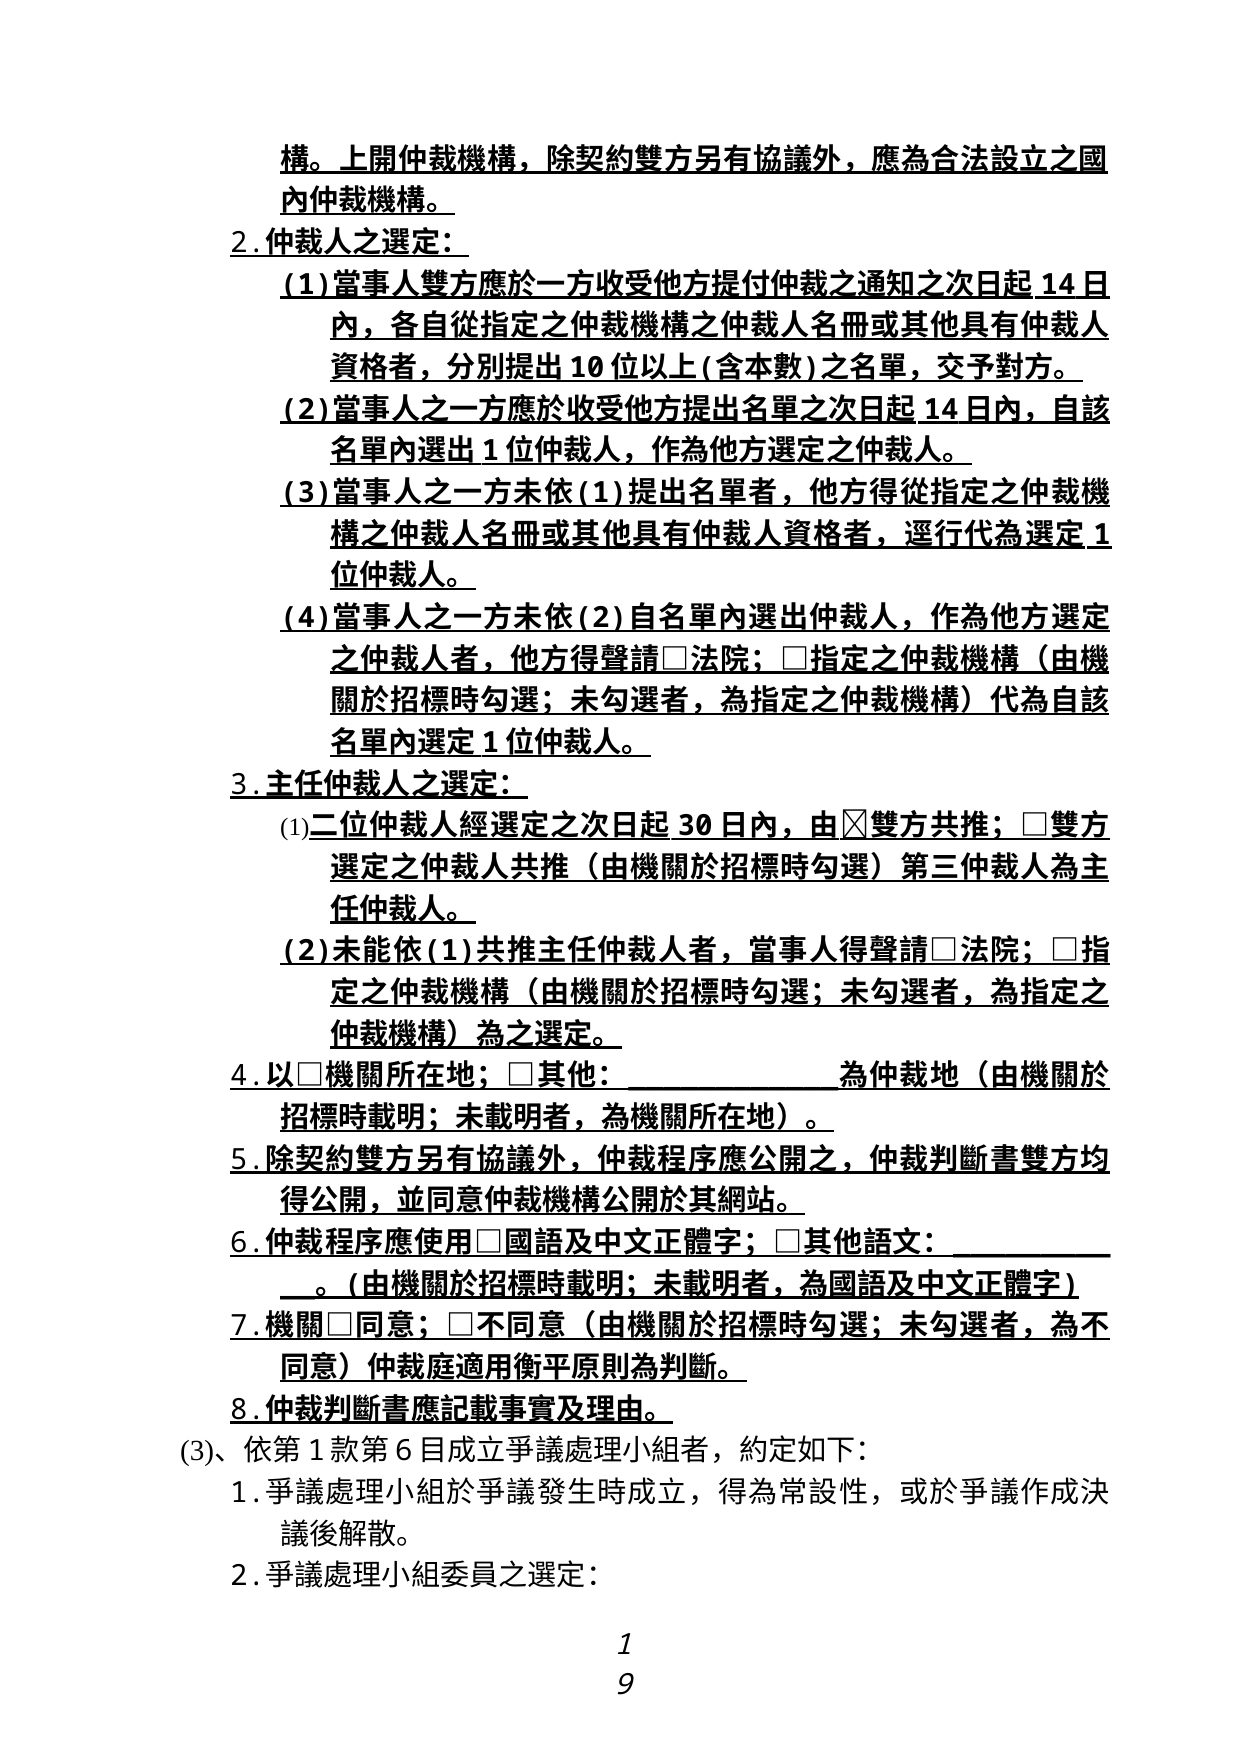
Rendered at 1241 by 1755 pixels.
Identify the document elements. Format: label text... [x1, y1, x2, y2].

list 定之仲裁機構（由機關於招標時勾選；未勾選者，為指定之仲裁機構）為之選定。 [280, 965, 1110, 1052]
list 主任仲裁人之選定： [230, 761, 1110, 802]
list 以□機關所在地；□其他：____________為仲裁地（由機關於 [230, 1052, 1110, 1088]
list 構。上開仲裁機構，除契約雙方另有協議外，應為合法設立之國內仲裁機構。 [230, 136, 1110, 219]
list 當事人之一方未依(1)提出名單者，他方得從指定之仲裁機 [280, 469, 1110, 505]
list 同意）仲裁庭適用衡平原則為判斷。 [230, 1340, 1110, 1386]
list 當事人之一方應於收受他方提出名單之次日起14日內，自該名單內選出1位仲裁人，作為他方選定之仲裁人。 [280, 386, 1110, 469]
list 仲裁判斷書應記載事實及理由。 [230, 1386, 1110, 1427]
list 之仲裁人者，他方得聲請□法院；□指定之仲裁機構（由機關於招標時勾選；未勾選者，為指定之仲裁機構）代為自該名單內選定1位仲裁人。 [280, 632, 1110, 761]
list 仲裁人之選定： [230, 219, 1110, 261]
list 構之仲裁人名冊或其他具有仲裁人資格者，逕行代為選定1位仲裁人。 [280, 507, 1110, 594]
list 當事人之一方未依(2)自名單內選出仲裁人，作為他方選定 [280, 594, 1110, 630]
list 未能依(1)共推主任仲裁人者，當事人得聲請□法院；□指 [280, 927, 1110, 963]
list 招標時載明；未載明者，為機關所在地）。 [230, 1090, 1110, 1136]
list 二位仲裁人經選定之次日起30日內，由雙方共推；□雙方選定之仲裁人共推（由機關於招標時勾選）第三仲裁人為主任仲裁人。 [280, 802, 1110, 927]
list 爭議處理小組委員之選定： [230, 1552, 1110, 1594]
list 得公開，並同意仲裁機構公開於其網站。 [230, 1174, 1110, 1219]
list 當事人雙方應於一方收受他方提付仲裁之通知之次日起14日內，各自從指定之仲裁機構之仲裁人名冊或其他具有仲裁人資格者，分別提出10位以上(含本數)之名單，交予對方。 [280, 261, 1110, 386]
list 除契約雙方另有協議外，仲裁程序應公開之，仲裁判斷書雙方均 [230, 1136, 1110, 1171]
list 爭議處理小組於爭議發生時成立，得為常設性，或於爭議作成決議後解散。 [230, 1469, 1110, 1552]
list 機關□同意；□不同意（由機關於招標時勾選；未勾選者，為不 [230, 1302, 1110, 1338]
list 仲裁程序應使用□國語及中文正體字；□其他語文：_________ [230, 1219, 1110, 1255]
list 依第1款第6目成立爭議處理小組者，約定如下： [180, 1427, 1110, 1469]
list __。(由機關於招標時載明；未載明者，為國語及中文正體字) [230, 1257, 1110, 1302]
